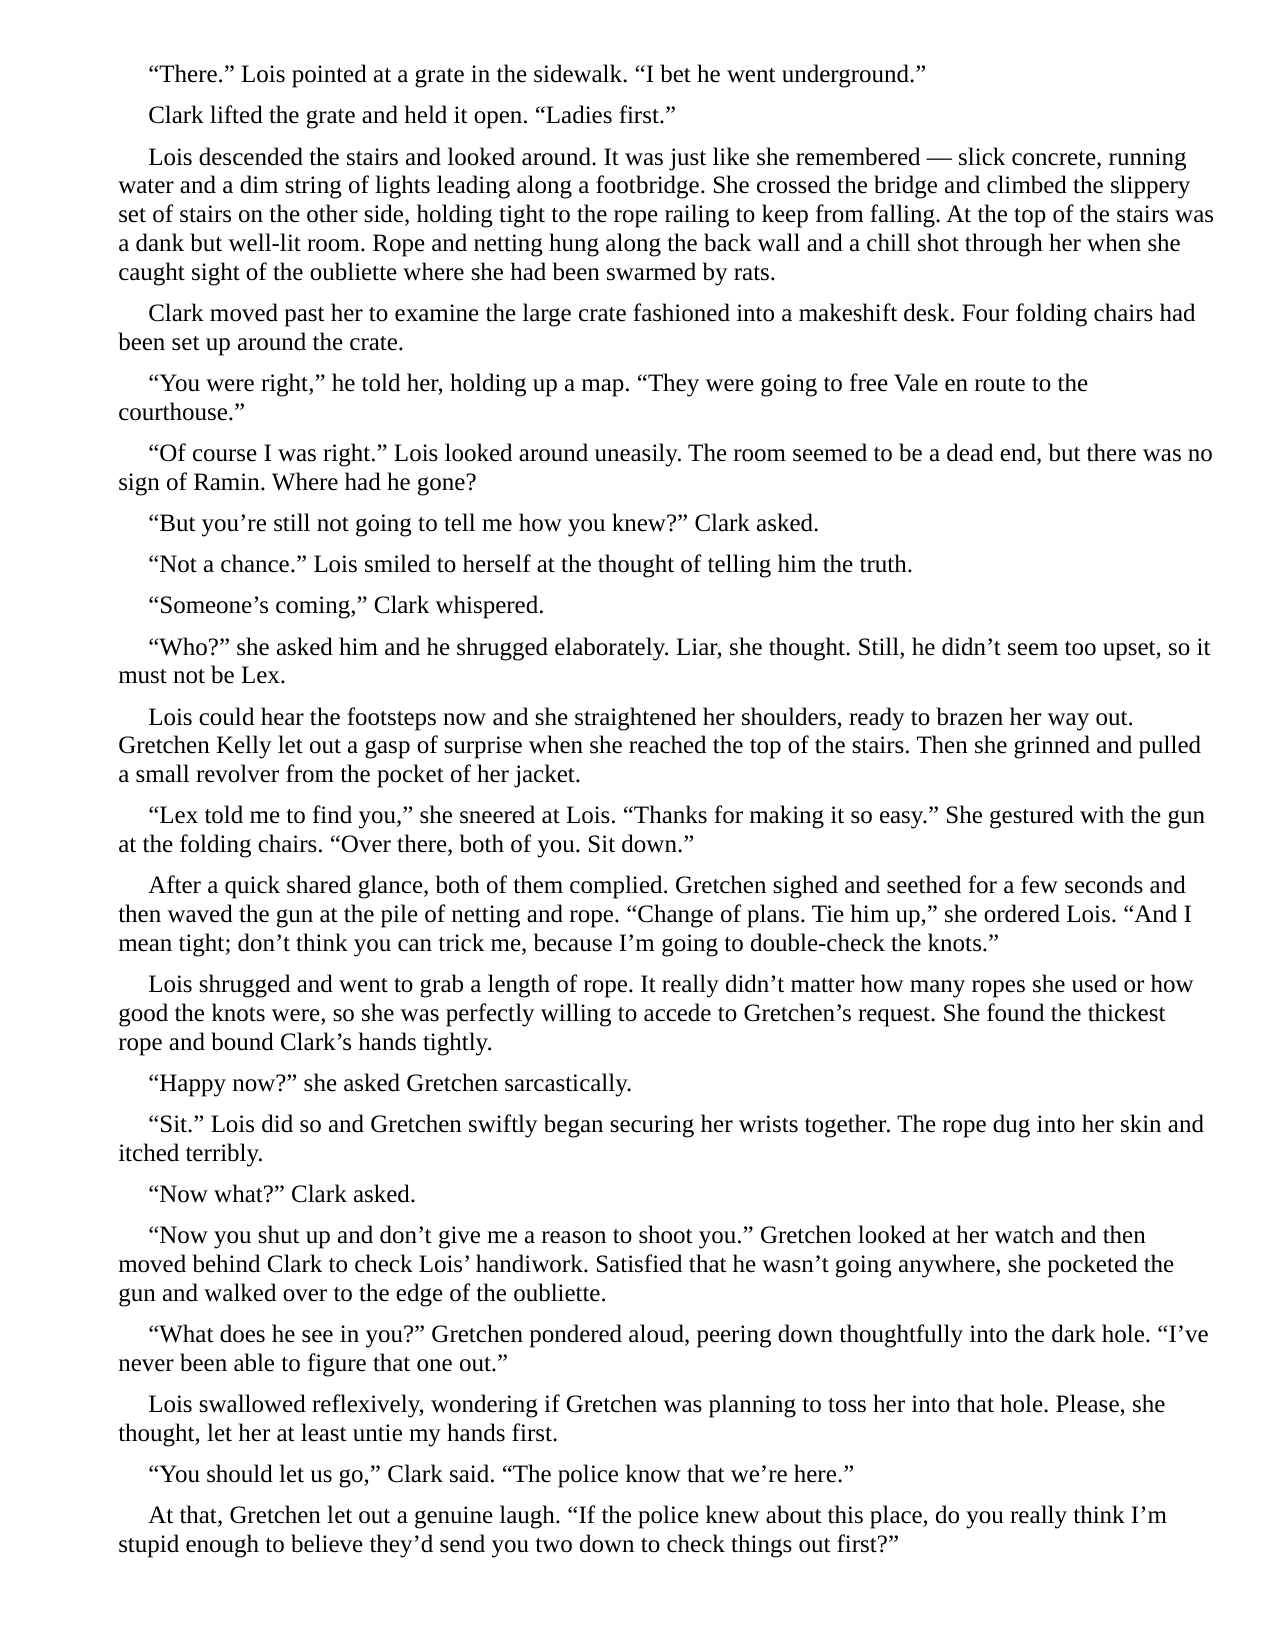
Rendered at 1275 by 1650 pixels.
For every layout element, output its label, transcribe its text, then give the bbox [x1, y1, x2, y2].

text “But you’re still not going to tell me how you knew?” Clark asked. [118, 508, 1216, 537]
text Lois swallowed reflexively, wondering if Gretchen was planning to toss her into that hole. Please, she thought, let her at least untie my hands first. [118, 1389, 1216, 1447]
text “Who?” she asked him and he shrugged elaborately. Liar, she thought. Still, he didn’t seem too upset, so it must not be Lex. [118, 632, 1216, 689]
text “Not a chance.” Lois smiled to herself at the thought of telling him the truth. [118, 549, 1216, 578]
text “Someone’s coming,” Clark whispered. [118, 590, 1216, 619]
text Lois descended the stairs and looked around. It was just like she remembered — slick concrete, running water and a dim string of lights leading along a footbridge. She crossed the bridge and climbed the slippery set of stairs on the other side, holding tight to the rope railing to keep from falling. At the top of the stairs was a dank but well-lit room. Rope and netting hung along the back wall and a chill shot through her when she caught sight of the oubliette where she had been swarmed by rats. [118, 142, 1216, 285]
text Clark moved past her to examine the large crate fashioned into a makeshift desk. Four folding chairs had been set up around the crate. [118, 298, 1216, 355]
text “You should let us go,” Clark said. “The police know that we’re here.” [118, 1459, 1216, 1488]
text “There.” Lois pointed at a grate in the sidewalk. “I bet he went underground.” [118, 59, 1216, 88]
text “Happy now?” she asked Gretchen sarcastically. [118, 1068, 1216, 1097]
text “What does he see in you?” Gretchen pondered aloud, peering down thoughtfully into the dark hole. “I’ve never been able to figure that one out.” [118, 1319, 1216, 1377]
text At that, Gretchen let out a genuine laugh. “If the police knew about this place, do you really think I’m stupid enough to believe they’d send you two down to check things out first?” [118, 1500, 1216, 1558]
text Lois shrugged and went to grab a length of rope. It really didn’t matter how many ropes she used or how good the knots were, so she was perfectly willing to accede to Gretchen’s request. She found the thickest rope and bound Clark’s hands tightly. [118, 969, 1216, 1055]
text “Sit.” Lois did so and Gretchen swiftly began securing her wrists together. The rope dug into her skin and itched terribly. [118, 1109, 1216, 1167]
text “Of course I was right.” Lois looked around uneasily. The room seemed to be a dead end, but there was no sign of Ramin. Where had he gone? [118, 438, 1216, 495]
text “Lex told me to find you,” she sneered at Lois. “Thanks for making it so easy.” She gestured with the gun at the folding chairs. “Over there, both of you. Sit down.” [118, 800, 1216, 858]
text “You were right,” he told her, holding up a map. “They were going to free Vale en route to the courthouse.” [118, 368, 1216, 425]
text Clark lifted the grate and held it open. “Ladies first.” [118, 100, 1216, 129]
text Lois could hear the footsteps now and she straightened her shoulders, ready to brazen her way out. Gretchen Kelly let out a gasp of surprise when she reached the top of the stairs. Then she grinned and pulled a small revolver from the pocket of her jacket. [118, 702, 1216, 788]
text After a quick shared glance, both of them complied. Gretchen sighed and seethed for a few seconds and then waved the gun at the pile of netting and rope. “Change of plans. Tie him up,” she ordered Lois. “And I mean tight; don’t think you can trick me, because I’m going to double-check the knots.” [118, 870, 1216, 957]
text “Now what?” Clark asked. [118, 1179, 1216, 1208]
text “Now you shut up and don’t give me a reason to shoot you.” Gretchen looked at her watch and then moved behind Clark to check Lois’ handiwork. Satisfied that he wasn’t going anywhere, she pocketed the gun and walked over to the edge of the oubliette. [118, 1220, 1216, 1307]
